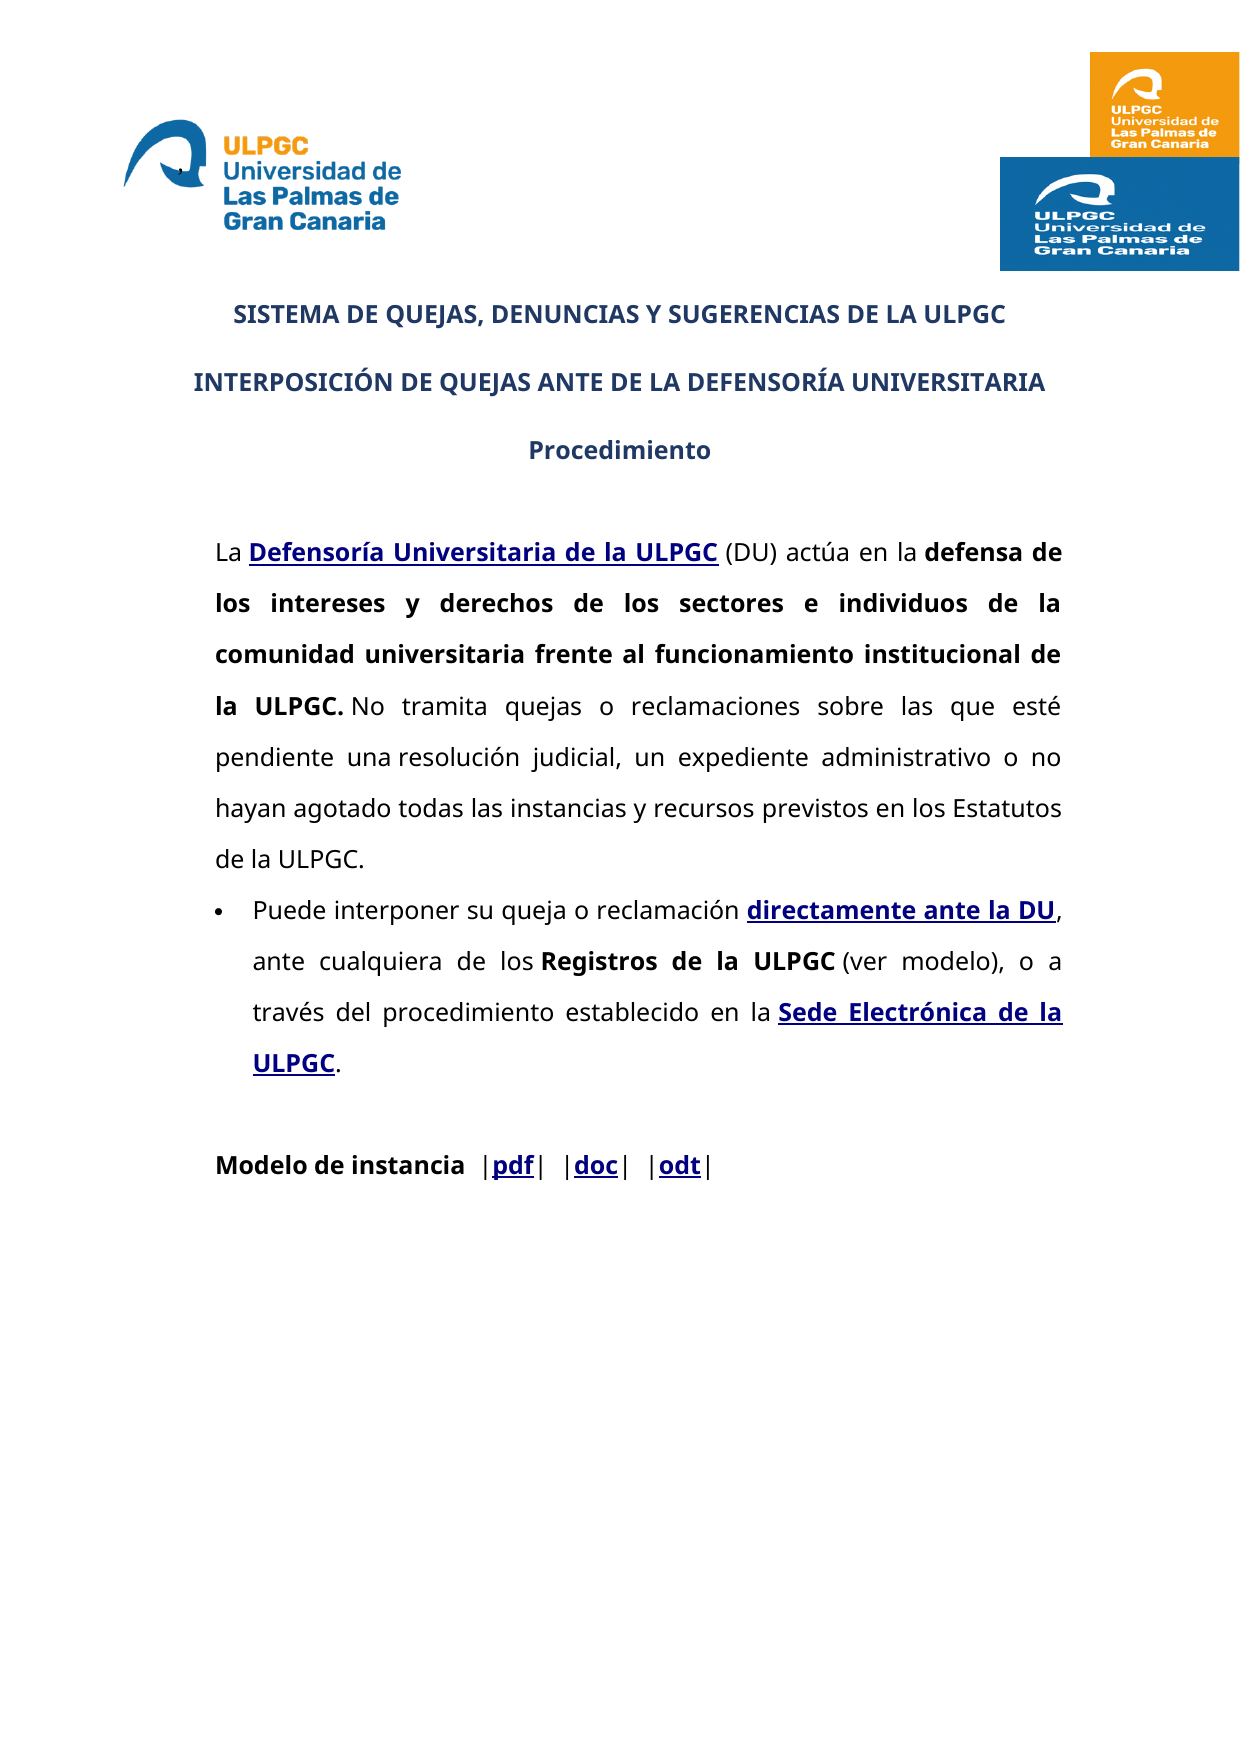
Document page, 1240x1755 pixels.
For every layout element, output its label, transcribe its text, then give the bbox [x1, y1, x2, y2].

text [199, 148, 1062, 176]
text INTERPOSICIÓN DE QUEJAS ANTE DE LA DEFENSORÍA UNIVERSITARIA [177, 365, 1062, 399]
text Modelo de instancia |pdf| |doc| |odt| [215, 1148, 1062, 1182]
text La Defensoría Universitaria de la ULPGC (DU) actúa en la defensa de los intereses y derechos de los sectores e individuos de la comunidad universitaria frente al funcionamiento institucional de la ULPGC. No tramita quejas o reclamaciones sobre las que esté pendiente una resolución judicial, un expediente administrativo o no hayan agotado todas las instancias y recursos previstos en los Estatutos de la ULPGC. [215, 535, 1062, 875]
list Puede interponer su queja o reclamación directamente ante la DU, ante cualquiera de los Registros de la ULPGC (ver modelo), o a través del procedimiento establecido en la Sede Electrónica de la ULPGC. [215, 892, 1062, 1079]
text SISTEMA DE QUEJAS, DENUNCIAS Y SUGERENCIAS DE LA ULPGC [177, 297, 1062, 331]
text , [177, 148, 191, 171]
text Procedimiento [177, 433, 1062, 467]
